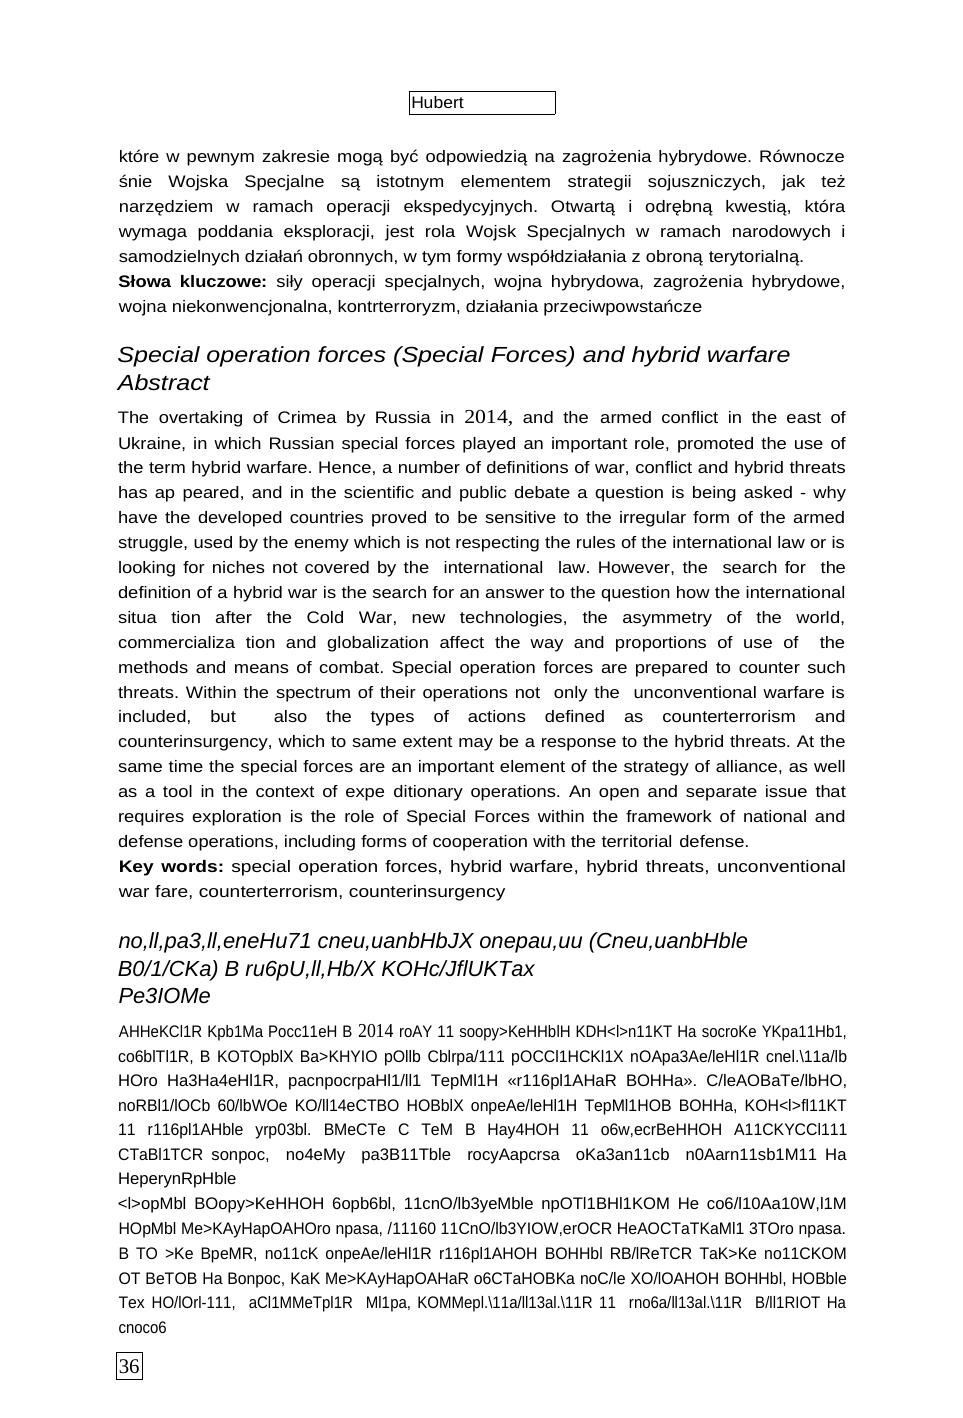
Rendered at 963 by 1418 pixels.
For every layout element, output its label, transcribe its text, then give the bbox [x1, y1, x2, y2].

text Pe3IOMe [118, 983, 860, 1008]
text The overtaking of Crimea by Russia in 2014, and the armed conflict in the east of Ukraine, in which Russian special forces played an important role, promoted the use of the term hybrid warfare. Hence, a number of definitions of war, conflict and hybrid threats has ap­ peared, and in the scientific and public debate a question is being asked - why have the developed countries proved to be sensitive to the irregular form of the armed struggle, used by the enemy which is not respecting the rules of the international law or is looking for niches not covered by the international law. However, the search for the definition of a hybrid war is the search for an answer to the question how the international situa­ tion after the Cold War, new technologies, the asymmetry of the world, commercializa­ tion and globalization affect the way and proportions of use of the methods and means of combat. Special operation forces are prepared to counter such threats. Within the spectrum of their operations not only the unconventional warfare is included, but also the types of actions defined as counterterrorism and counterinsurgency, which to same extent may be a response to the hybrid threats. At the same time the special forces are an important element of the strategy of alliance, as well as a tool in the context of expe­ ditionary operations. An open and separate issue that requires exploration is the role of Special Forces within the framework of national and defense operations, including forms of cooperation with the territorial defense. [118, 405, 847, 851]
text Słowa kluczowe: siły operacji specjalnych, wojna hybrydowa, zagrożenia hybrydowe, wojna niekonwencjonalna, kontrterroryzm, działania przeciwpowstańcze [118, 271, 846, 316]
subtitle no,ll,pa3,ll,eneHu71 cneu,uanbHbJX onepau,uu (Cneu,uanbHble B0/1/CKa) B ru6pU,ll,Hb/X KOHc/JflUKTax [118, 928, 842, 981]
subtitle Special operation forces (Special Forces) and hybrid warfare Abstract [117, 342, 860, 395]
text Key words: special operation forces, hybrid warfare, hybrid threats, unconventional war­ fare, counterterrorism, counterinsurgency [118, 857, 846, 901]
text <l>opMbl BOopy>KeHHOH 6opb6bl, 11cnO/lb3yeMble npOTl1BHl1KOM He co6/l10Aa10W,l1M HOpMbl Me>KAyHapOAHOro npasa, /11160 11CnO/lb3YIOW,erOCR HeAOCTaTKaMl1 3TOro npasa. B TO >Ke BpeMR, no11cK onpeAe/leHl1R r116pl1AHOH BOHHbl RB/lReTCR TaK>Ke no11CKOM OT­ BeTOB Ha Bonpoc, KaK Me>KAyHapOAHaR o6CTaHOBKa noC/le XO/lOAHOH BOHHbl, HOBble Tex­ HO/lOrl-111, aCl1MMeTpl1R Ml1pa, KOMMepl.\11a/ll13al.\11R 11 rno6a/ll13al.\11R B/ll1RIOT Ha cnoco6 [118, 1194, 847, 1337]
text które w pewnym zakresie mogą być odpowiedzią na zagrożenia hybrydowe. Równocze­ śnie Wojska Specjalne są istotnym elementem strategii sojuszniczych, jak też narzędziem w ramach operacji ekspedycyjnych. Otwartą i odrębną kwestią, która wymaga poddania eksploracji, jest rola Wojsk Specjalnych w ramach narodowych i samodzielnych działań obronnych, w tym formy współdziałania z obroną terytorialną. [118, 147, 846, 266]
text AHHeKCl1R Kpb1Ma Pocc11eH B 2014 roAY 11 soopy>KeHHblH KDH<l>n11KT Ha socroKe YKpa11Hb1, co6blTl1R, B KOTOpblX Ba>KHYIO pOllb Cblrpa/111 pOCCl1HCKl1X nOApa3Ae/leHl1R cnel.\11a/lb­ HOro Ha3Ha4eHl1R, pacnpocrpaHl1/ll1 TepMl1H «r116pl1AHaR BOHHa». C/leAOBaTe/lbHO, noRBl1/lOCb 60/lbWOe KO/ll14eCTBO HOBblX onpeAe/leHl1H TepMl1HOB BOHHa, KOH<l>fl11KT 11 r116pl1AHble yrp03bl. BMeCTe C TeM B Hay4HOH 11 o6w,ecrBeHHOH A11CKYCCl111 CTaBl1TCR sonpoc, no4eMy pa3B11Tble rocyAapcrsa oKa3an11cb n0Aarn11sb1M11 Ha HeperynRpHble [118, 1019, 848, 1188]
